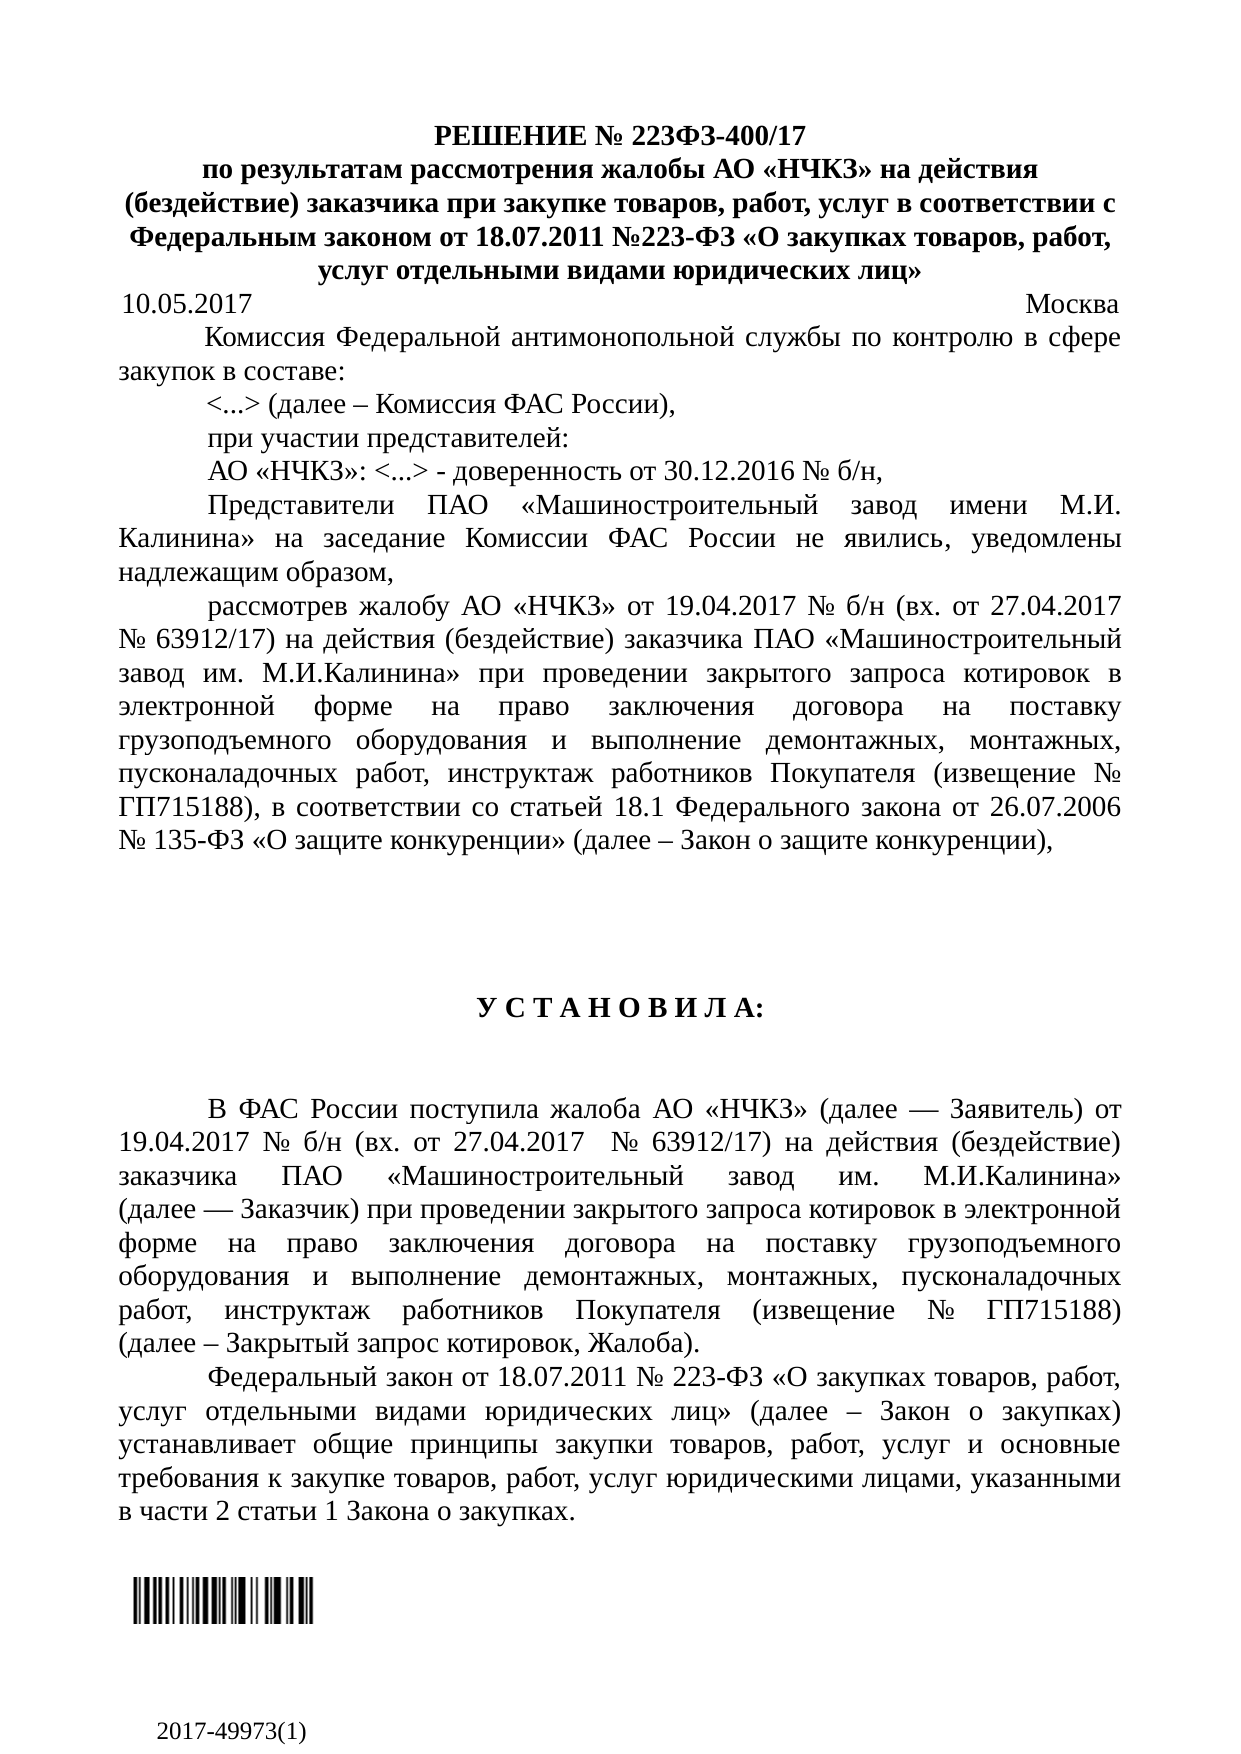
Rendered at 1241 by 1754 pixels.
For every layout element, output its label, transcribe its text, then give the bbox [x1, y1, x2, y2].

text Комиссия Федеральной антимонопольной службы по контролю в сфере закупок в составе: [118, 319, 1122, 386]
text В ФАС России поступила жалоба АО «НЧКЗ» (далее — Заявитель) от 19.04.2017 № б/н (вх. от 27.04.2017 № 63912/17) на действия (бездействие) заказчика ПАО «Машиностроительный завод им. М.И.Калинина» (далее — Заказчик) при проведении закрытого запроса котировок в электронной форме на право заключения договора на поставку грузоподъемного оборудования и выполнение демонтажных, монтажных, пусконаладочных работ, инструктаж работников Покупателя (извещение № ГП715188) (далее – Закрытый запрос котировок, Жалоба). [118, 1091, 1122, 1359]
text при участии представителей: [118, 420, 1122, 453]
text Федеральный закон от 18.07.2011 № 223-ФЗ «О закупках товаров, работ, услуг отдельными видами юридических лиц» (далее – Закон о закупках) устанавливает общие принципы закупки товаров, работ, услуг и основные требования к закупке товаров, работ, услуг юридическими лицами, указанными в части 2 статьи 1 Закона о закупках. [118, 1359, 1122, 1527]
text по результатам рассмотрения жалобы АО «НЧКЗ» на действия (бездействие) заказчика при закупке товаров, работ, услуг в соответствии с Федеральным законом от 18.07.2011 №223-ФЗ «О закупках товаров, работ, услуг отдельными видами юридических лиц» [118, 152, 1122, 286]
text 10.05.2017 Москва [118, 286, 1122, 319]
picture [118, 1577, 331, 1624]
text АО «НЧКЗ»: <...> - доверенность от 30.12.2016 № б/н, [118, 453, 1122, 487]
text У С Т А Н О В И Л А: [118, 990, 1122, 1024]
text рассмотрев жалобу АО «НЧКЗ» от 19.04.2017 № б/н (вх. от 27.04.2017 № 63912/17) на действия (бездействие) заказчика ПАО «Машиностроительный завод им. М.И.Калинина» при проведении закрытого запроса котировок в электронной форме на право заключения договора на поставку грузоподъемного оборудования и выполнение демонтажных, монтажных, пусконаладочных работ, инструктаж работников Покупателя (извещение № ГП715188), в соответствии со статьей 18.1 Федерального закона от 26.07.2006 № 135-ФЗ «О защите конкуренции» (далее – Закон о защите конкуренции), [118, 588, 1122, 856]
text <...> (далее – Комиссия ФАС России), [118, 386, 1122, 420]
text Представители ПАО «Машиностроительный завод имени М.И. Калинина» на заседание Комиссии ФАС России не явились, уведомлены надлежащим образом, [118, 487, 1122, 588]
text РЕШЕНИЕ № 223ФЗ-400/17 [118, 118, 1122, 152]
